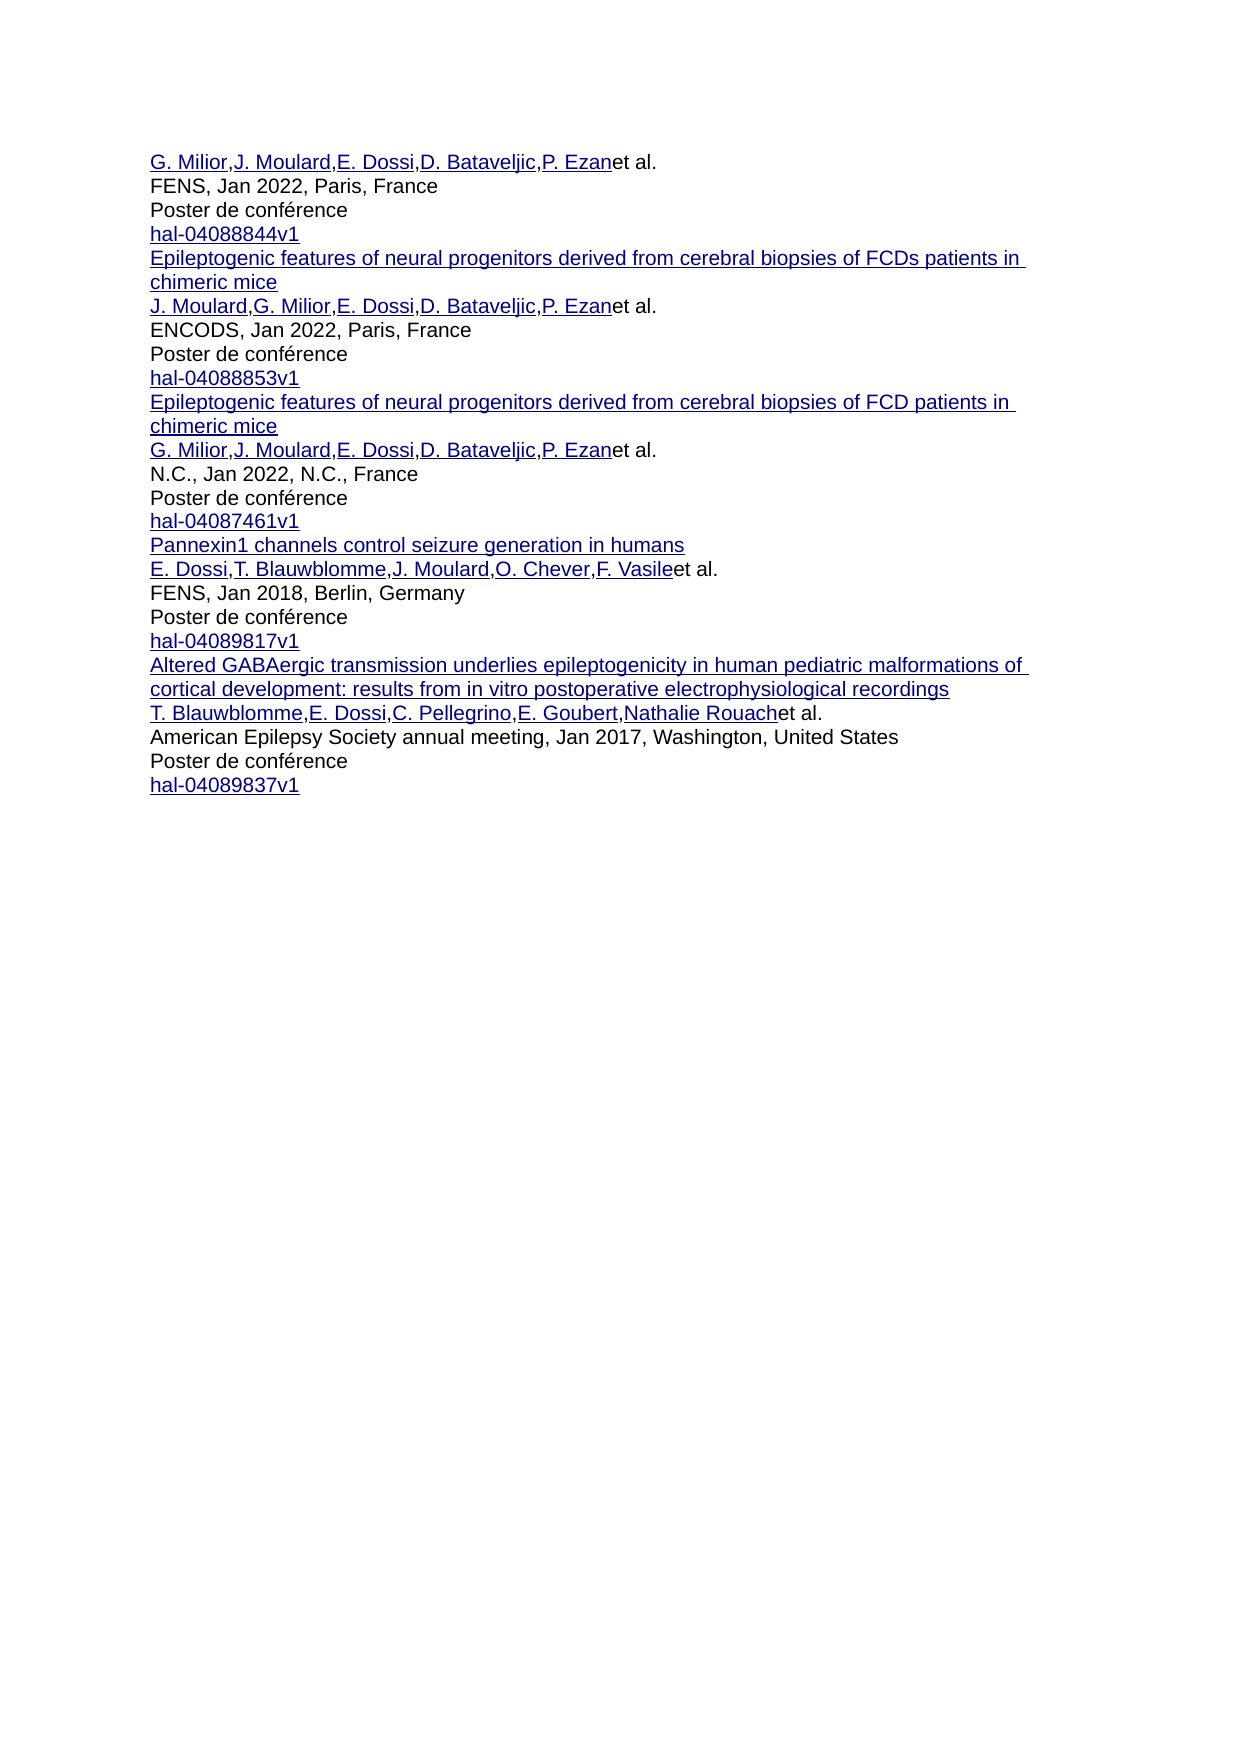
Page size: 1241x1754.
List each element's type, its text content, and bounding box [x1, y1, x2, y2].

table_cell Pannexin1 channels control seizure generation in humans E. Dossi,T. Blauwblomme,J. Moulard,O. Chever,F. Vasileet al. FENS, Jan 2018, Berlin, Germany Poster de conférence hal-04089817v1 [150, 533, 1090, 653]
table_cell Epileptogenic features of neural progenitors derived from cerebral biopsies of FCD patients in chimeric mice G. Milior,J. Moulard,E. Dossi,D. Bataveljic,P. Ezanet al. N.C., Jan 2022, N.C., France Poster de conférence hal-04087461v1 [150, 390, 1090, 533]
table_cell Epileptogenic features of neural progenitors derived from cerebral biopsies of FCDs patients in chimeric mice J. Moulard,G. Milior,E. Dossi,D. Bataveljic,P. Ezanet al. ENCODS, Jan 2022, Paris, France Poster de conférence hal-04088853v1 [150, 246, 1090, 389]
table_cell Altered GABAergic transmission underlies epileptogenicity in human pediatric malformations of cortical development: results from in vitro postoperative electrophysiological recordings T. Blauwblomme,E. Dossi,C. Pellegrino,E. Goubert,Nathalie Rouachet al. American Epilepsy Society annual meeting, Jan 2017, Washington, United States Poster de conférence hal-04089837v1 [150, 653, 1090, 797]
table_cell G. Milior,J. Moulard,E. Dossi,D. Bataveljic,P. Ezanet al. FENS, Jan 2022, Paris, France Poster de conférence hal-04088844v1 [150, 150, 1090, 246]
